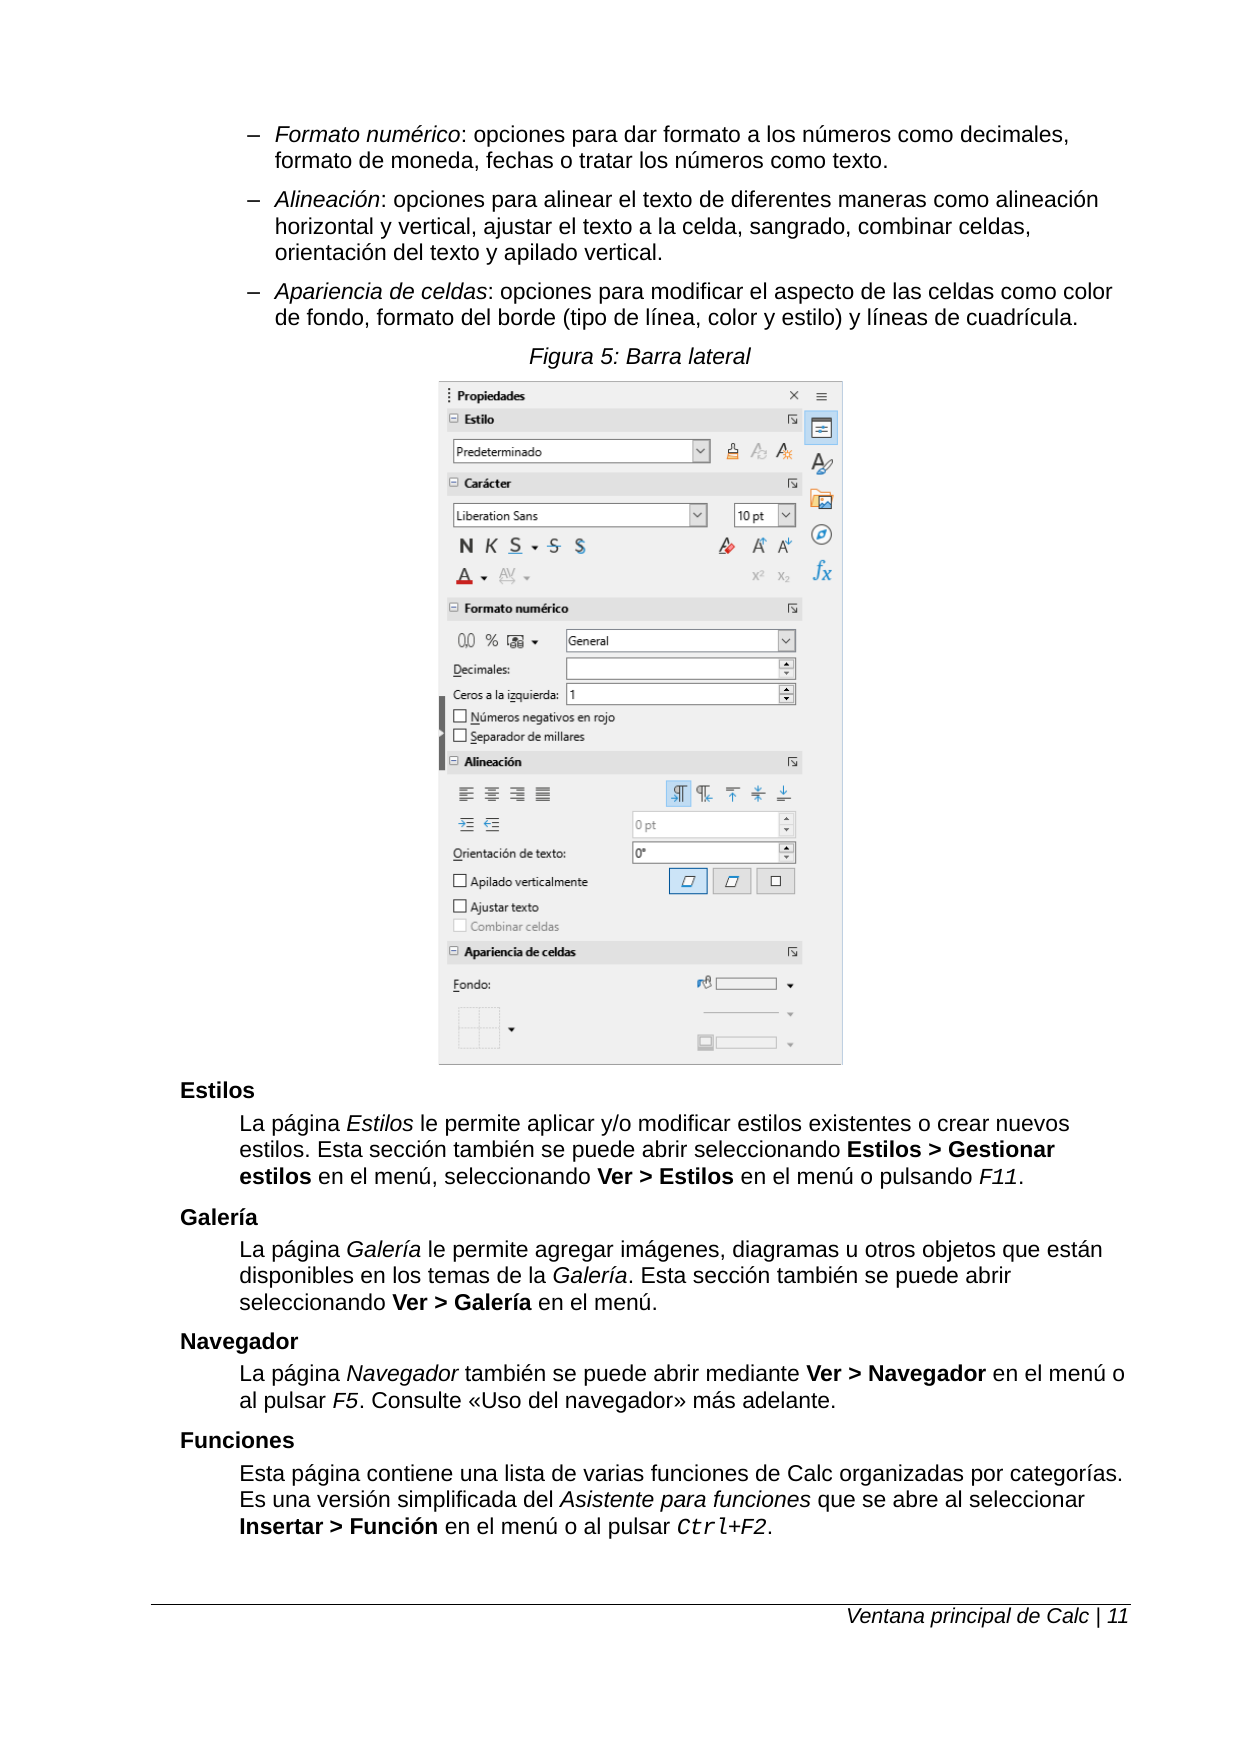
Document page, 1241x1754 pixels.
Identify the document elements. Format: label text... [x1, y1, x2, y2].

text Navegador [180, 1328, 1131, 1354]
text Esta página contiene una lista de varias funciones de Calc organizadas por categorías. Es una versión simplificada del Asistente para funciones que se abre al seleccionar Insertar > Función en el menú o al pulsar Ctrl+F2. [239, 1460, 1131, 1541]
list Apariencia de celdas: opciones para modificar el aspecto de las celdas como color de fondo, formato del borde (tipo de línea, color y estilo) y líneas de cuadrícula. [260, 278, 1131, 331]
text Galería [180, 1203, 1131, 1230]
text Figura 5: Barra lateral [439, 343, 843, 369]
text La página Navegador también se puede abrir mediante Ver > Navegador en el menú o al pulsar F5. Consulte «Uso del navegador» más adelante. [239, 1360, 1131, 1415]
text La página Galería le permite agregar imágenes, diagramas u otros objetos que están disponibles en los temas de la Galería. Esta sección también se puede abrir seleccionando Ver > Galería en el menú. [239, 1236, 1131, 1315]
list Formato numérico: opciones para dar formato a los números como decimales, formato de moneda, fechas o tratar los números como texto. [260, 121, 1131, 174]
list Alineación: opciones para alinear el texto de diferentes maneras como alineación horizontal y vertical, ajustar el texto a la celda, sangrado, combinar celdas, orientación del texto y apilado vertical. [260, 186, 1131, 265]
text La página Estilos le permite aplicar y/o modificar estilos existentes o crear nuevos estilos. Esta sección también se puede abrir seleccionando Estilos > Gestionar estilos en el menú, seleccionando Ver > Estilos en el menú o pulsando F11. [239, 1110, 1131, 1191]
text Estilos [180, 1077, 1131, 1104]
picture [438, 381, 843, 1065]
text Funciones [180, 1427, 1131, 1454]
